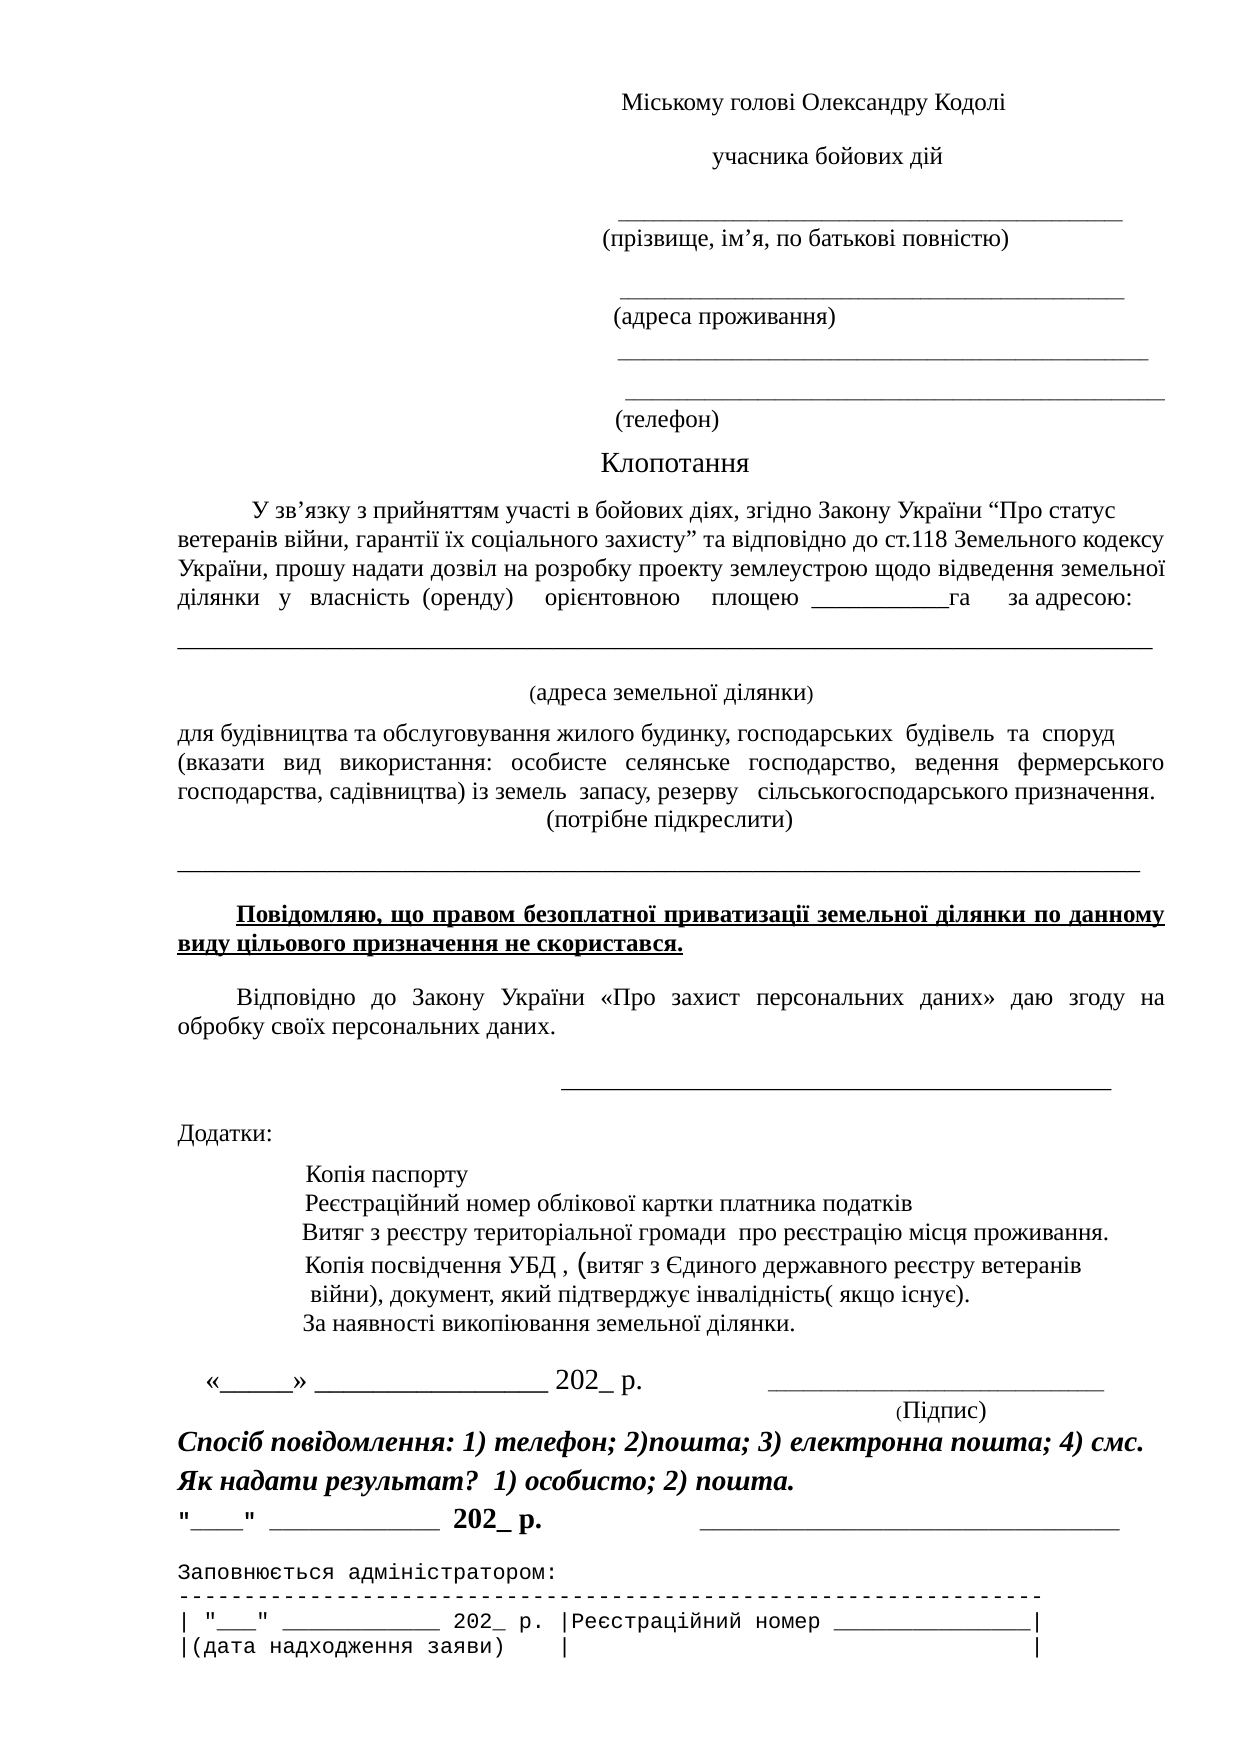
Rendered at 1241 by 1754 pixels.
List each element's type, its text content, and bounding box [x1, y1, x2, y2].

text ______________________________________________________________________________ [177, 623, 1165, 652]
text _________________________________________________________ [177, 281, 1165, 301]
text (адреса земельної ділянки) [177, 677, 1165, 706]
text ____________________________________________ [177, 1064, 1165, 1093]
text Спосіб повідомлення: 1) телефон; 2)пошта; 3) електронна пошта; 4) cмс. [177, 1424, 1165, 1458]
text | "___" ____________ 202_ р. |Реєстраційний номер _______________| [177, 1611, 1165, 1635]
text |(дата надходження заяви) | | [177, 1635, 1165, 1660]
text Додатки: [177, 1118, 1165, 1147]
text ветеранів війни, гарантії їх соціального захисту” та відповідно до ст.118 Земельного кодексу України, прошу надати дозвіл на розробку проекту землеустрою щодо відведення земельної ділянки у власність (оренду) орієнтовною площею ___________га за адресою: [177, 524, 1165, 611]
text Як надати результат? 1) особисто; 2) пошта. [177, 1463, 1165, 1496]
text Міському голові Олександру Кодолі [177, 87, 1165, 116]
text «_____» ________________ 202_ р. ______________________________________ [177, 1362, 1165, 1395]
text (потрібне підкреслити) [177, 804, 1165, 833]
text Копія посвідчення УБД , (витяг з Єдиного державного реєстру ветеранів війни), документ, який підтверджує інвалідність( якщо існує). [192, 1246, 1165, 1308]
text За наявності викопіювання земельної ділянки. [177, 1308, 1165, 1337]
text (вказати вид використання: особисте селянське господарство, ведення фермерського господарства, садівництва) із земель запасу, резерву сільськогосподарського призначення. [177, 747, 1165, 804]
text (прізвище, ім’я, по батькові повністю) [177, 223, 1165, 252]
text (телефон) [177, 404, 1165, 432]
text Копія паспорту [243, 1159, 1165, 1188]
text учасника бойових дій [177, 141, 1165, 170]
text Відповідно до Закону України «Про захист персональних даних» даю згоду на обробку своїх персональних даних. [177, 982, 1165, 1039]
text Заповнюється адміністратором: [177, 1561, 1165, 1586]
text "____" _____________ 202_ р. ________________________________ [177, 1501, 1165, 1535]
text (Підпис) [177, 1395, 1165, 1424]
text (адреса проживання) [177, 301, 1165, 330]
text У зв’язку з прийняттям участі в бойових діях, згідно Закону України “Про статус [177, 491, 1165, 524]
text для будівництва та обслуговування жилого будинку, господарських будівель та споруд [177, 718, 1165, 747]
text Клопотання [177, 445, 1165, 478]
text Витяг з реєстру територіальної громади про реєстрацію місця проживання. [133, 1217, 1165, 1246]
text _____________________________________________________________________________ [177, 846, 1165, 874]
text Реєстраційний номер облікової картки платника податків [192, 1188, 1165, 1217]
text ____________________________________________________________ [177, 342, 1165, 362]
text ------------------------------------------------------------------ [177, 1586, 1165, 1611]
text Повідомляю, що правом безоплатної приватизації земельної ділянки по данному виду цільового призначення не скористався. [177, 899, 1165, 957]
text _____________________________________________________________ [177, 375, 1165, 404]
text _________________________________________________________ [177, 203, 1165, 223]
